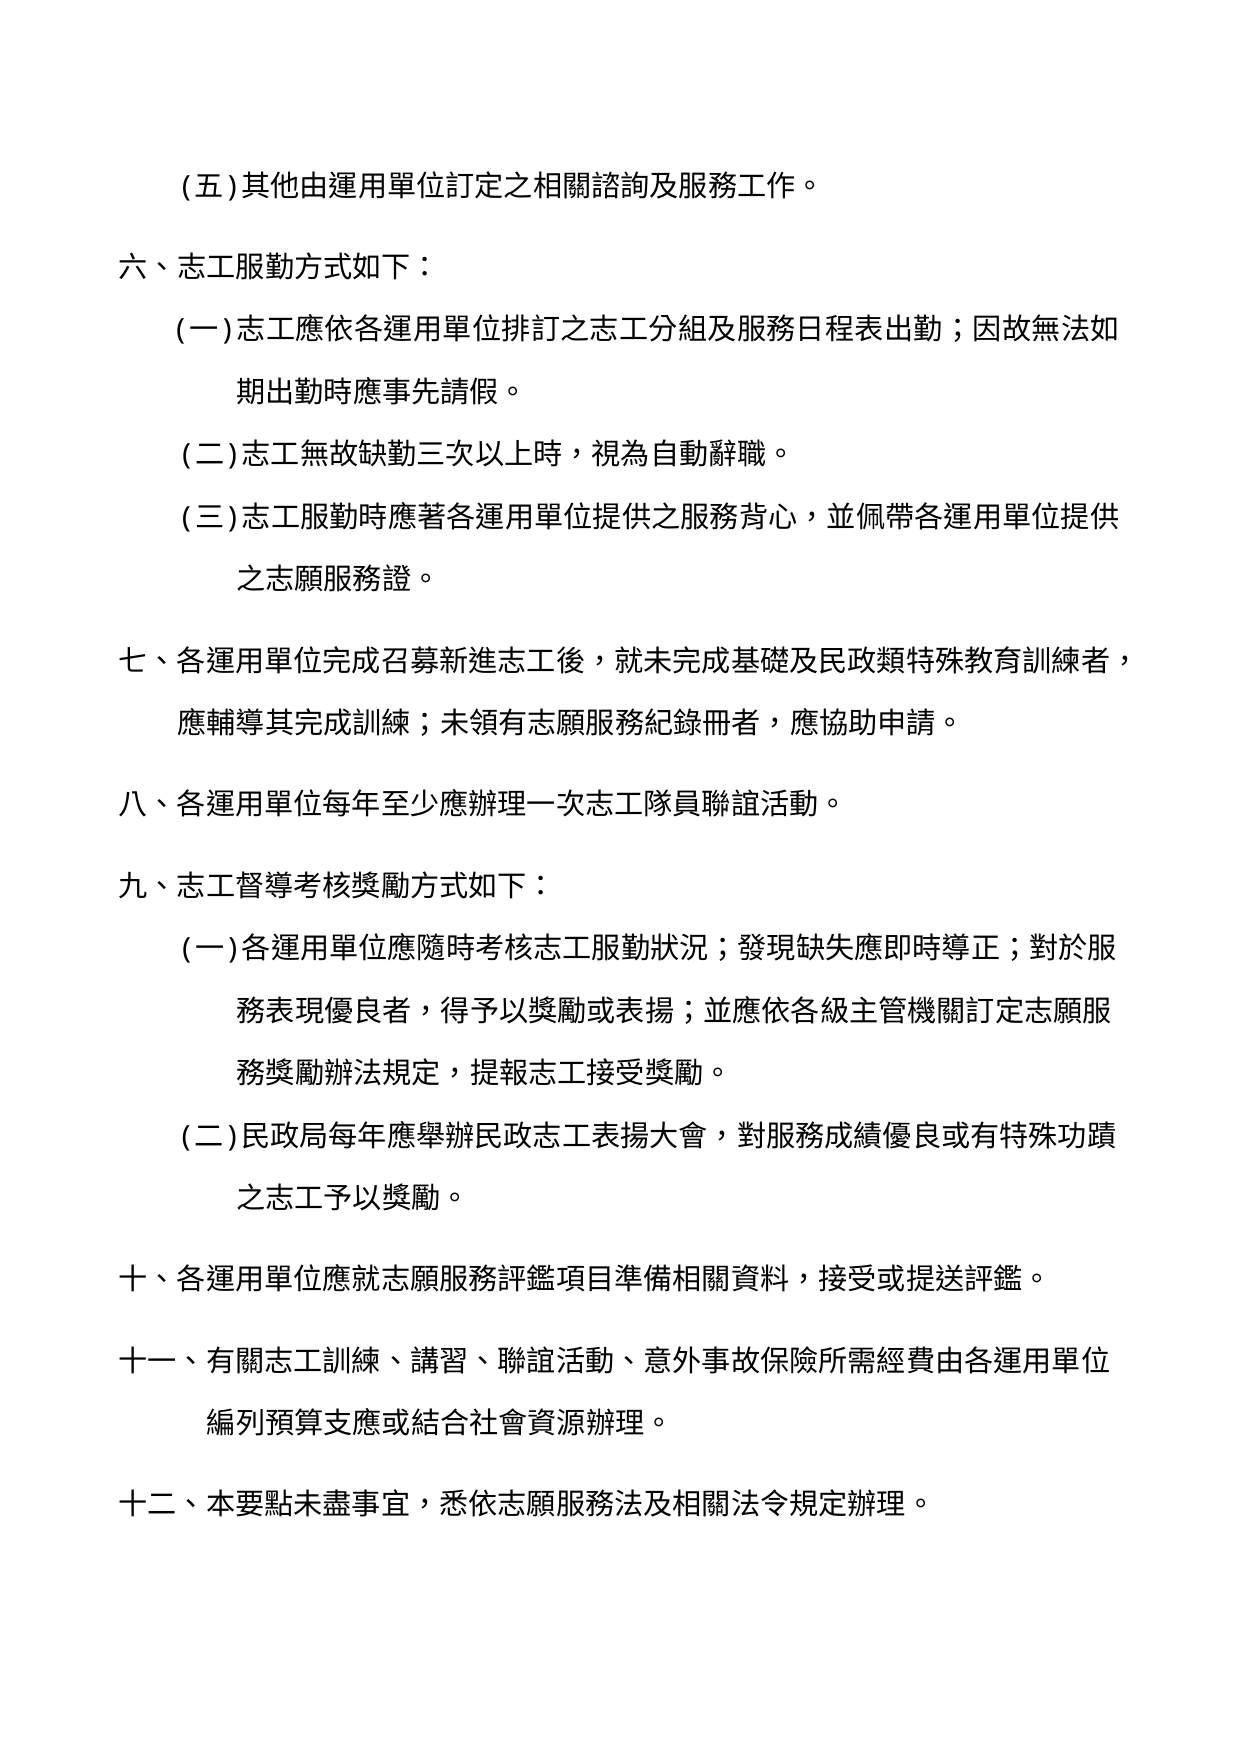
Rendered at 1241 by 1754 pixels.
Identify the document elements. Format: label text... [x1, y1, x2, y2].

text (一)志工應依各運用單位排訂之志工分組及服務日程表出勤；因故無法如期出勤時應事先請假。 [171, 285, 1122, 410]
text 十、各運用單位應就志願服務評鑑項目準備相關資料，接受或提送評鑑。 [118, 1235, 1122, 1298]
text 十一、有關志工訓練、講習、聯誼活動、意外事故保險所需經費由各運用單位編列預算支應或結合社會資源辦理。 [118, 1317, 1122, 1442]
text 九、志工督導考核獎勵方式如下： [118, 842, 1122, 904]
text 七、各運用單位完成召募新進志工後，就未完成基礎及民政類特殊教育訓練者，應輔導其完成訓練；未領有志願服務紀錄冊者，應協助申請。 [118, 617, 1122, 742]
text (二)志工無故缺勤三次以上時，視為自動辭職。 [118, 410, 1122, 473]
text 八、各運用單位每年至少應辦理一次志工隊員聯誼活動。 [118, 760, 1122, 823]
list 志工服勤方式如下： [118, 223, 1122, 285]
text (一)各運用單位應隨時考核志工服勤狀況；發現缺失應即時導正；對於服務表現優良者，得予以獎勵或表揚；並應依各級主管機關訂定志願服務獎勵辦法規定，提報志工接受獎勵。 [177, 904, 1122, 1092]
text 十二、本要點未盡事宜，悉依志願服務法及相關法令規定辦理。 [118, 1460, 1122, 1523]
text (三)志工服勤時應著各運用單位提供之服務背心，並佩帶各運用單位提供之志願服務證。 [177, 473, 1122, 598]
text (五)其他由運用單位訂定之相關諮詢及服務工作。 [177, 142, 1122, 204]
text (二)民政局每年應舉辦民政志工表揚大會，對服務成績優良或有特殊功蹟之志工予以獎勵。 [177, 1092, 1122, 1217]
